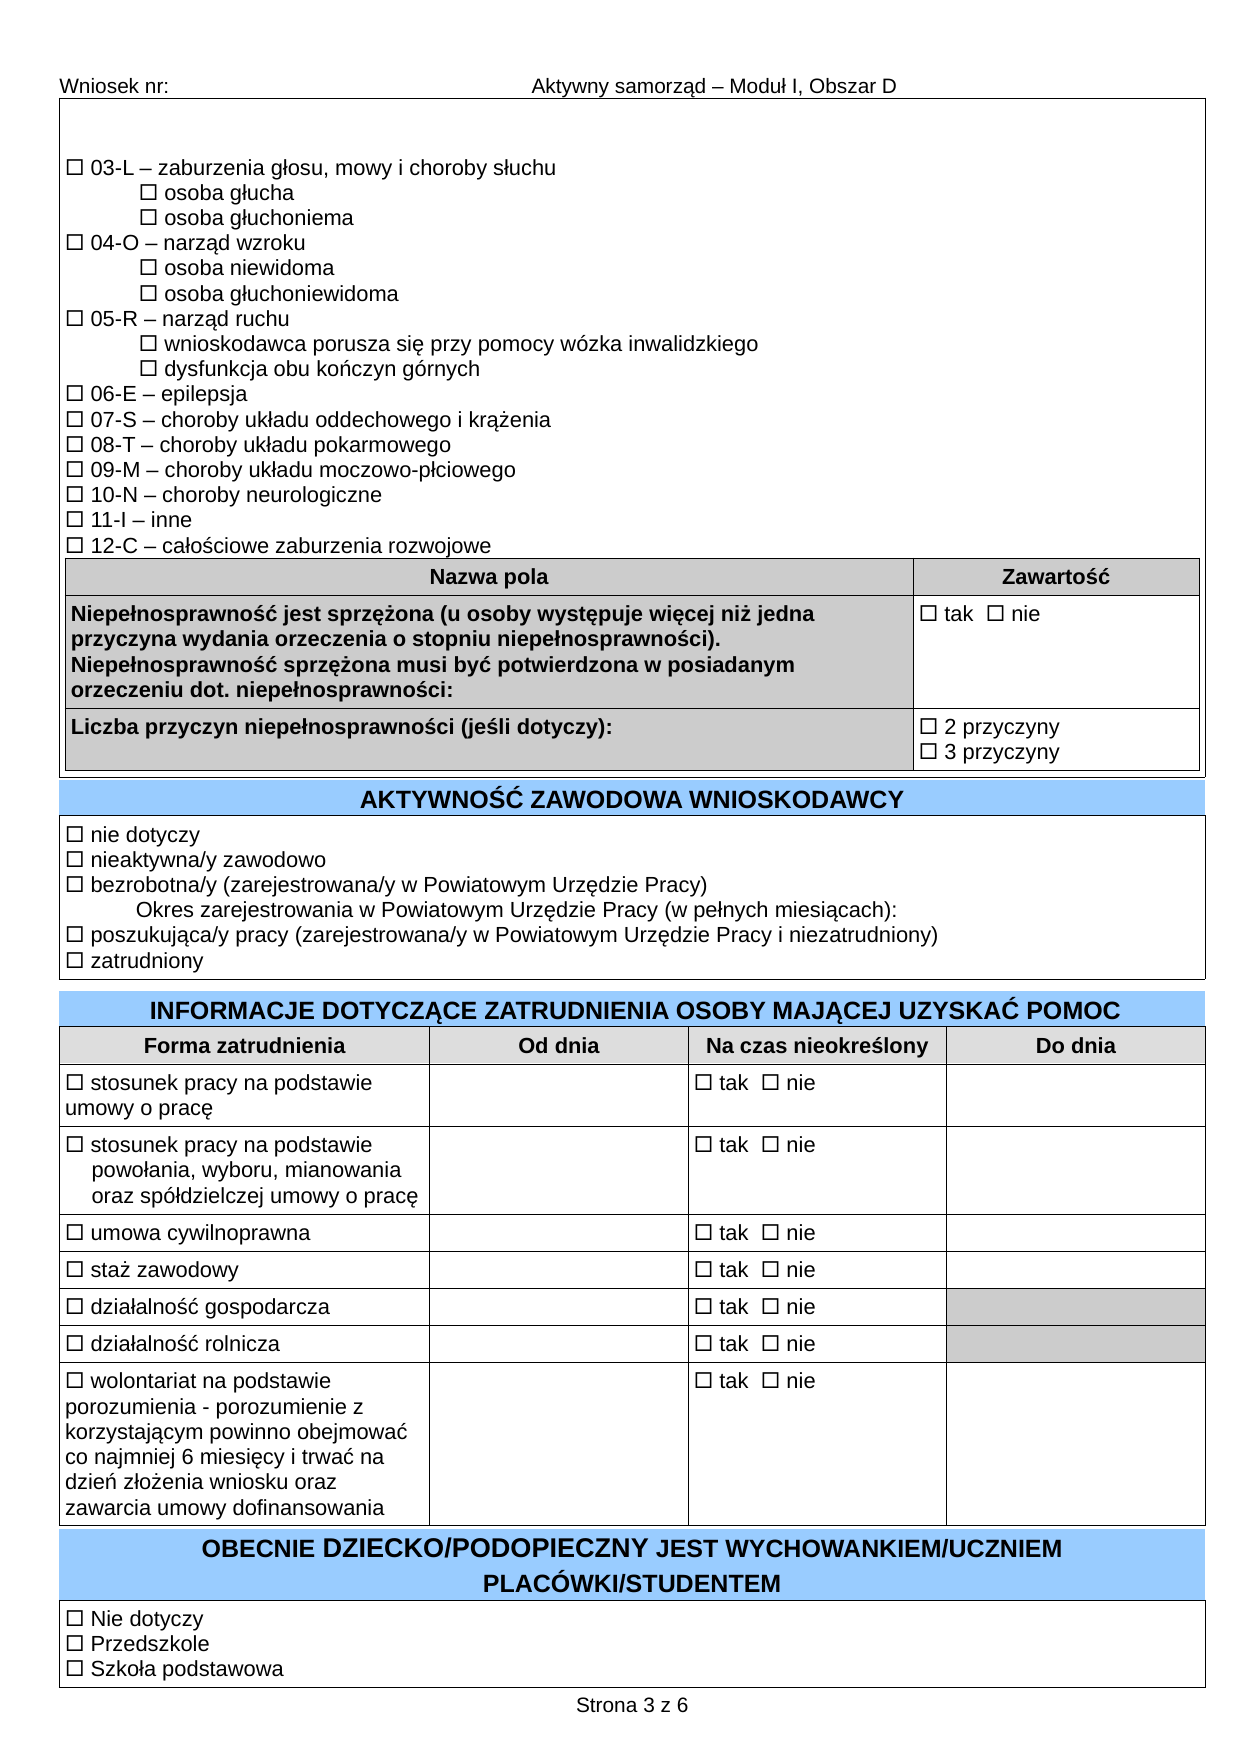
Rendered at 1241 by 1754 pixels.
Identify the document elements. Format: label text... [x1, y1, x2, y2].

table_cell Liczba przyczyn niepełnosprawności (jeśli dotyczy): [66, 709, 913, 770]
table_cell [430, 1252, 688, 1288]
table_cell [947, 1252, 1205, 1288]
table_cell  tak  nie [689, 1363, 946, 1525]
table_cell [947, 1127, 1205, 1213]
table_cell  2 przyczyny  3 przyczyny [914, 709, 1199, 770]
table_cell [430, 1127, 688, 1213]
table_cell [947, 1326, 1205, 1362]
table_header Zawartość [914, 559, 1199, 595]
table_cell [430, 1363, 688, 1525]
table_cell  tak  nie [914, 596, 1199, 708]
table_cell  tak  nie [689, 1326, 946, 1362]
table_header  03-L – zaburzenia głosu, mowy i choroby słuchu  osoba głucha  osoba głuchoniema  04-O – narząd wzroku  osoba niewidoma  osoba głuchoniewidoma  05-R – narząd ruchu  wnioskodawca porusza się przy pomocy wózka inwalidzkiego  dysfunkcja obu kończyn górnych  06-E – epilepsja  07-S – choroby układu oddechowego i krążenia  08-T – choroby układu pokarmowego  09-M – choroby układu moczowo-płciowego  10-N – choroby neurologiczne  11-I – inne  12-C – całościowe zaburzenia rozwojowe [60, 99, 1205, 776]
table_cell  tak  nie [689, 1215, 946, 1251]
table_cell  staż zawodowy [60, 1252, 429, 1288]
table_cell [947, 1363, 1205, 1525]
table_cell  działalność gospodarcza [60, 1289, 429, 1325]
table_cell  umowa cywilnoprawna [60, 1215, 429, 1251]
table_header Nazwa pola [66, 559, 913, 595]
table_cell [430, 1289, 688, 1325]
table_cell [430, 1215, 688, 1251]
table_cell  tak  nie [689, 1065, 946, 1126]
table_cell  działalność rolnicza [60, 1326, 429, 1362]
subtitle INFORMACJE DOTYCZĄCE ZATRUDNIENIA OSOBY MAJĄCEJ UZYSKAĆ POMOC [59, 991, 1205, 1026]
subtitle OBECNIE DZIECKO/PODOPIECZNY JEST WYCHOWANKIEM/UCZNIEM PLACÓWKI/STUDENTEM [59, 1529, 1205, 1600]
table_cell  stosunek pracy na podstawie umowy o pracę [60, 1065, 429, 1126]
table_header Na czas nieokreślony [689, 1027, 946, 1063]
table_header  nie dotyczy  nieaktywna/y zawodowo  bezrobotna/y (zarejestrowana/y w Powiatowym Urzędzie Pracy) Okres zarejestrowania w Powiatowym Urzędzie Pracy (w pełnych miesiącach):  poszukująca/y pracy (zarejestrowana/y w Powiatowym Urzędzie Pracy i niezatrudniony)  zatrudniony [60, 816, 1205, 978]
table_cell [947, 1065, 1205, 1126]
table_header Forma zatrudnienia [60, 1027, 429, 1063]
table_header Od dnia [430, 1027, 688, 1063]
table_cell  tak  nie [689, 1252, 946, 1288]
table_cell  wolontariat na podstawie porozumienia - porozumienie z korzystającym powinno obejmować co najmniej 6 miesięcy i trwać na dzień złożenia wniosku oraz zawarcia umowy dofinansowania [60, 1363, 429, 1525]
table_header  Nie dotyczy  Przedszkole  Szkoła podstawowa [60, 1601, 1205, 1687]
table_cell [430, 1326, 688, 1362]
table_cell  stosunek pracy na podstawie powołania, wyboru, mianowania oraz spółdzielczej umowy o pracę [60, 1127, 429, 1213]
subtitle AKTYWNOŚĆ ZAWODOWA WNIOSKODAWCY [59, 780, 1205, 815]
table_cell Niepełnosprawność jest sprzężona (u osoby występuje więcej niż jedna przyczyna wydania orzeczenia o stopniu niepełnosprawności). Niepełnosprawność sprzężona musi być potwierdzona w posiadanym orzeczeniu dot. niepełnosprawności: [66, 596, 913, 708]
table_cell [430, 1065, 688, 1126]
table_header Do dnia [947, 1027, 1205, 1063]
table_cell  tak  nie [689, 1127, 946, 1213]
table_cell  tak  nie [689, 1289, 946, 1325]
table_cell [947, 1215, 1205, 1251]
table_cell [947, 1289, 1205, 1325]
